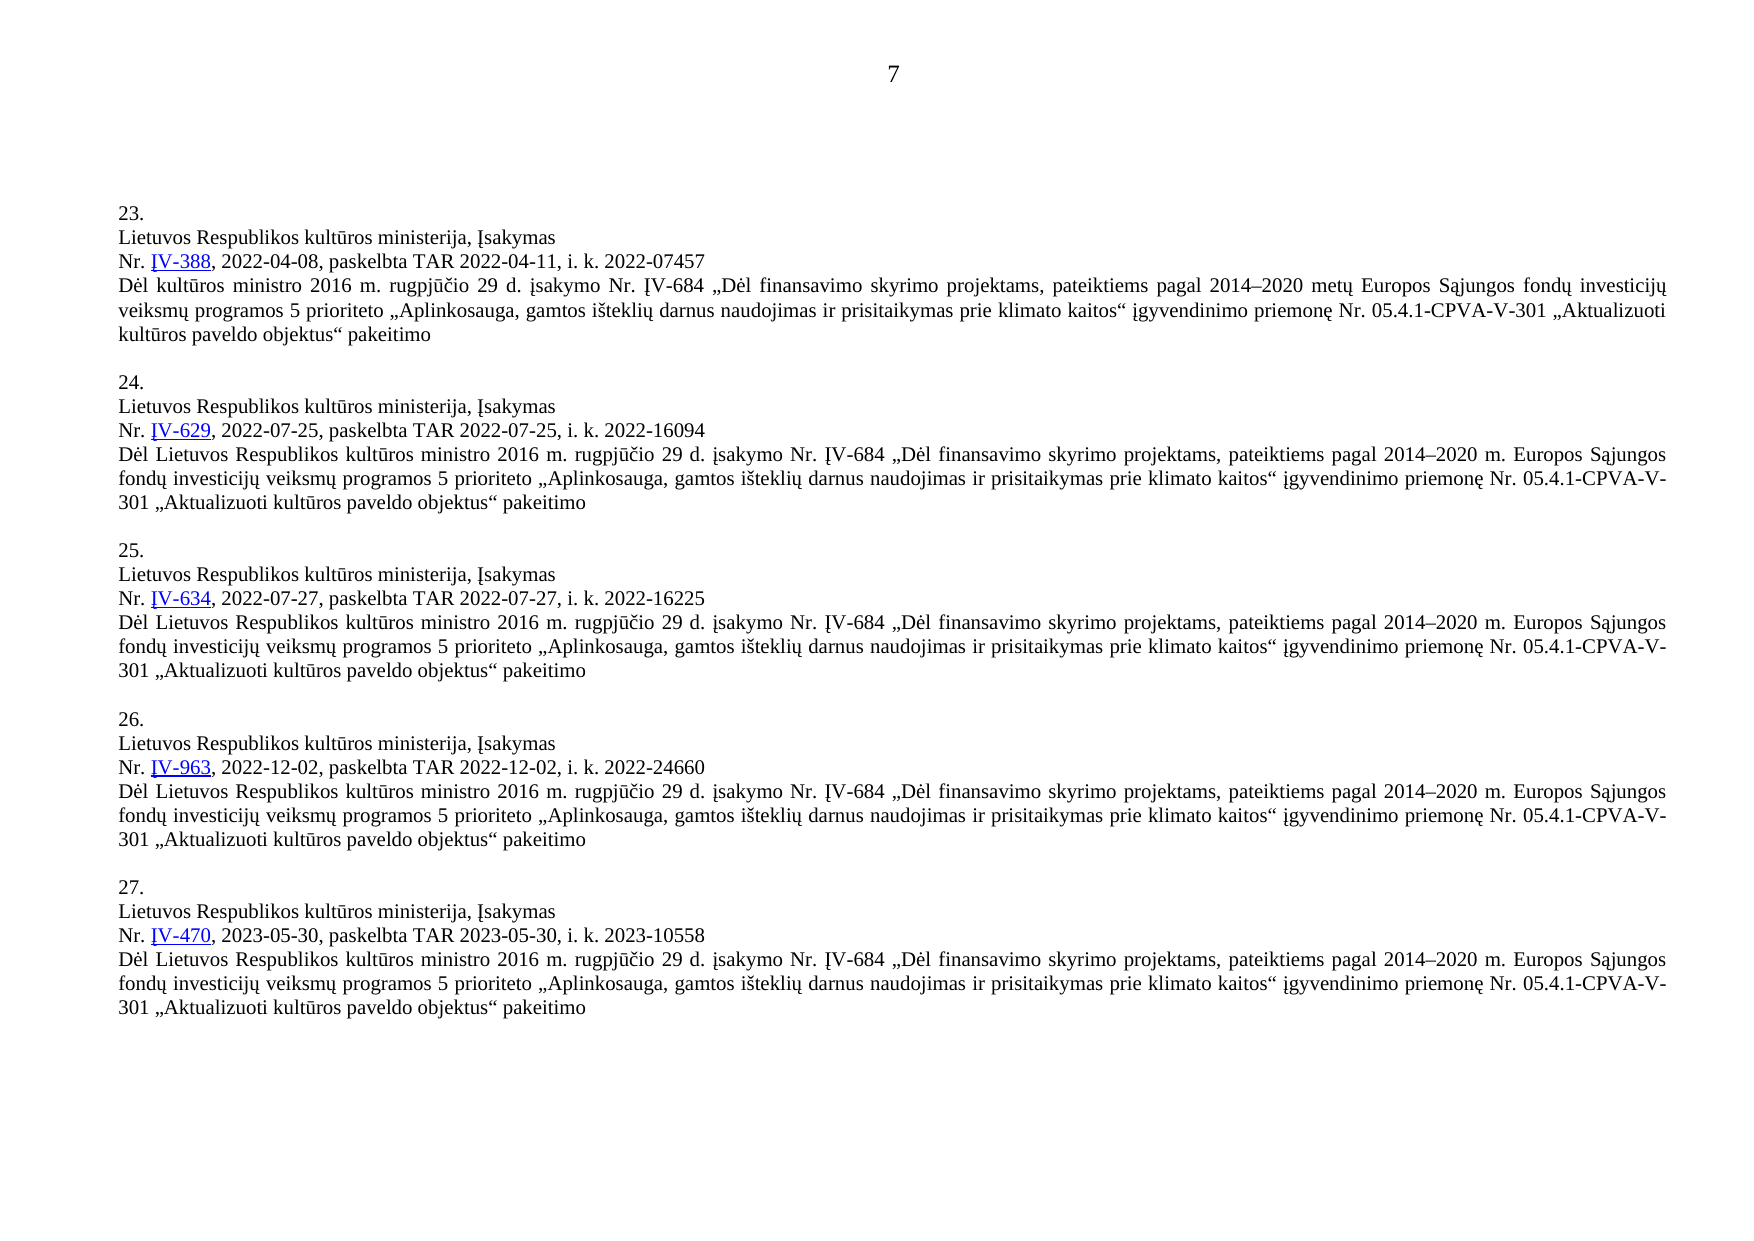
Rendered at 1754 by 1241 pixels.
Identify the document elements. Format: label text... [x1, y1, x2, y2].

text Lietuvos Respublikos kultūros ministerija, Įsakymas [118, 225, 1668, 249]
text 27. [118, 875, 1668, 899]
text Dėl Lietuvos Respublikos kultūros ministro 2016 m. rugpjūčio 29 d. įsakymo Nr. ĮV-684 „Dėl finansavimo skyrimo projektams, pateiktiems pagal 2014–2020 m. Europos Sąjungos fondų investicijų veiksmų programos 5 prioriteto „Aplinkosauga, gamtos išteklių darnus naudojimas ir prisitaikymas prie klimato kaitos“ įgyvendinimo priemonę Nr. 05.4.1-CPVA-V-301 „Aktualizuoti kultūros paveldo objektus“ pakeitimo [118, 779, 1668, 851]
text Lietuvos Respublikos kultūros ministerija, Įsakymas [118, 394, 1668, 418]
text Nr. ĮV-470, 2023-05-30, paskelbta TAR 2023-05-30, i. k. 2023-10558 [118, 923, 1668, 947]
text Nr. ĮV-634, 2022-07-27, paskelbta TAR 2022-07-27, i. k. 2022-16225 [118, 586, 1668, 610]
text Dėl Lietuvos Respublikos kultūros ministro 2016 m. rugpjūčio 29 d. įsakymo Nr. ĮV-684 „Dėl finansavimo skyrimo projektams, pateiktiems pagal 2014–2020 m. Europos Sąjungos fondų investicijų veiksmų programos 5 prioriteto „Aplinkosauga, gamtos išteklių darnus naudojimas ir prisitaikymas prie klimato kaitos“ įgyvendinimo priemonę Nr. 05.4.1-CPVA-V-301 „Aktualizuoti kultūros paveldo objektus“ pakeitimo [118, 947, 1668, 1019]
text Nr. ĮV-629, 2022-07-25, paskelbta TAR 2022-07-25, i. k. 2022-16094 [118, 418, 1668, 442]
text 23. [118, 201, 1668, 225]
text 25. [118, 538, 1668, 562]
text Dėl Lietuvos Respublikos kultūros ministro 2016 m. rugpjūčio 29 d. įsakymo Nr. ĮV-684 „Dėl finansavimo skyrimo projektams, pateiktiems pagal 2014–2020 m. Europos Sąjungos fondų investicijų veiksmų programos 5 prioriteto „Aplinkosauga, gamtos išteklių darnus naudojimas ir prisitaikymas prie klimato kaitos“ įgyvendinimo priemonę Nr. 05.4.1-CPVA-V-301 „Aktualizuoti kultūros paveldo objektus“ pakeitimo [118, 610, 1668, 682]
text Lietuvos Respublikos kultūros ministerija, Įsakymas [118, 899, 1668, 923]
text 26. [118, 707, 1668, 731]
text Lietuvos Respublikos kultūros ministerija, Įsakymas [118, 731, 1668, 755]
text Lietuvos Respublikos kultūros ministerija, Įsakymas [118, 562, 1668, 586]
text Nr. ĮV-388, 2022-04-08, paskelbta TAR 2022-04-11, i. k. 2022-07457 [118, 249, 1668, 273]
text Dėl Lietuvos Respublikos kultūros ministro 2016 m. rugpjūčio 29 d. įsakymo Nr. ĮV-684 „Dėl finansavimo skyrimo projektams, pateiktiems pagal 2014–2020 m. Europos Sąjungos fondų investicijų veiksmų programos 5 prioriteto „Aplinkosauga, gamtos išteklių darnus naudojimas ir prisitaikymas prie klimato kaitos“ įgyvendinimo priemonę Nr. 05.4.1-CPVA-V-301 „Aktualizuoti kultūros paveldo objektus“ pakeitimo [118, 442, 1668, 514]
text Dėl kultūros ministro 2016 m. rugpjūčio 29 d. įsakymo Nr. ĮV-684 „Dėl finansavimo skyrimo projektams, pateiktiems pagal 2014–2020 metų Europos Sąjungos fondų investicijų veiksmų programos 5 prioriteto „Aplinkosauga, gamtos išteklių darnus naudojimas ir prisitaikymas prie klimato kaitos“ įgyvendinimo priemonę Nr. 05.4.1-CPVA-V-301 „Aktualizuoti kultūros paveldo objektus“ pakeitimo [118, 273, 1668, 346]
text Nr. ĮV-963, 2022-12-02, paskelbta TAR 2022-12-02, i. k. 2022-24660 [118, 755, 1668, 779]
text 24. [118, 370, 1668, 394]
